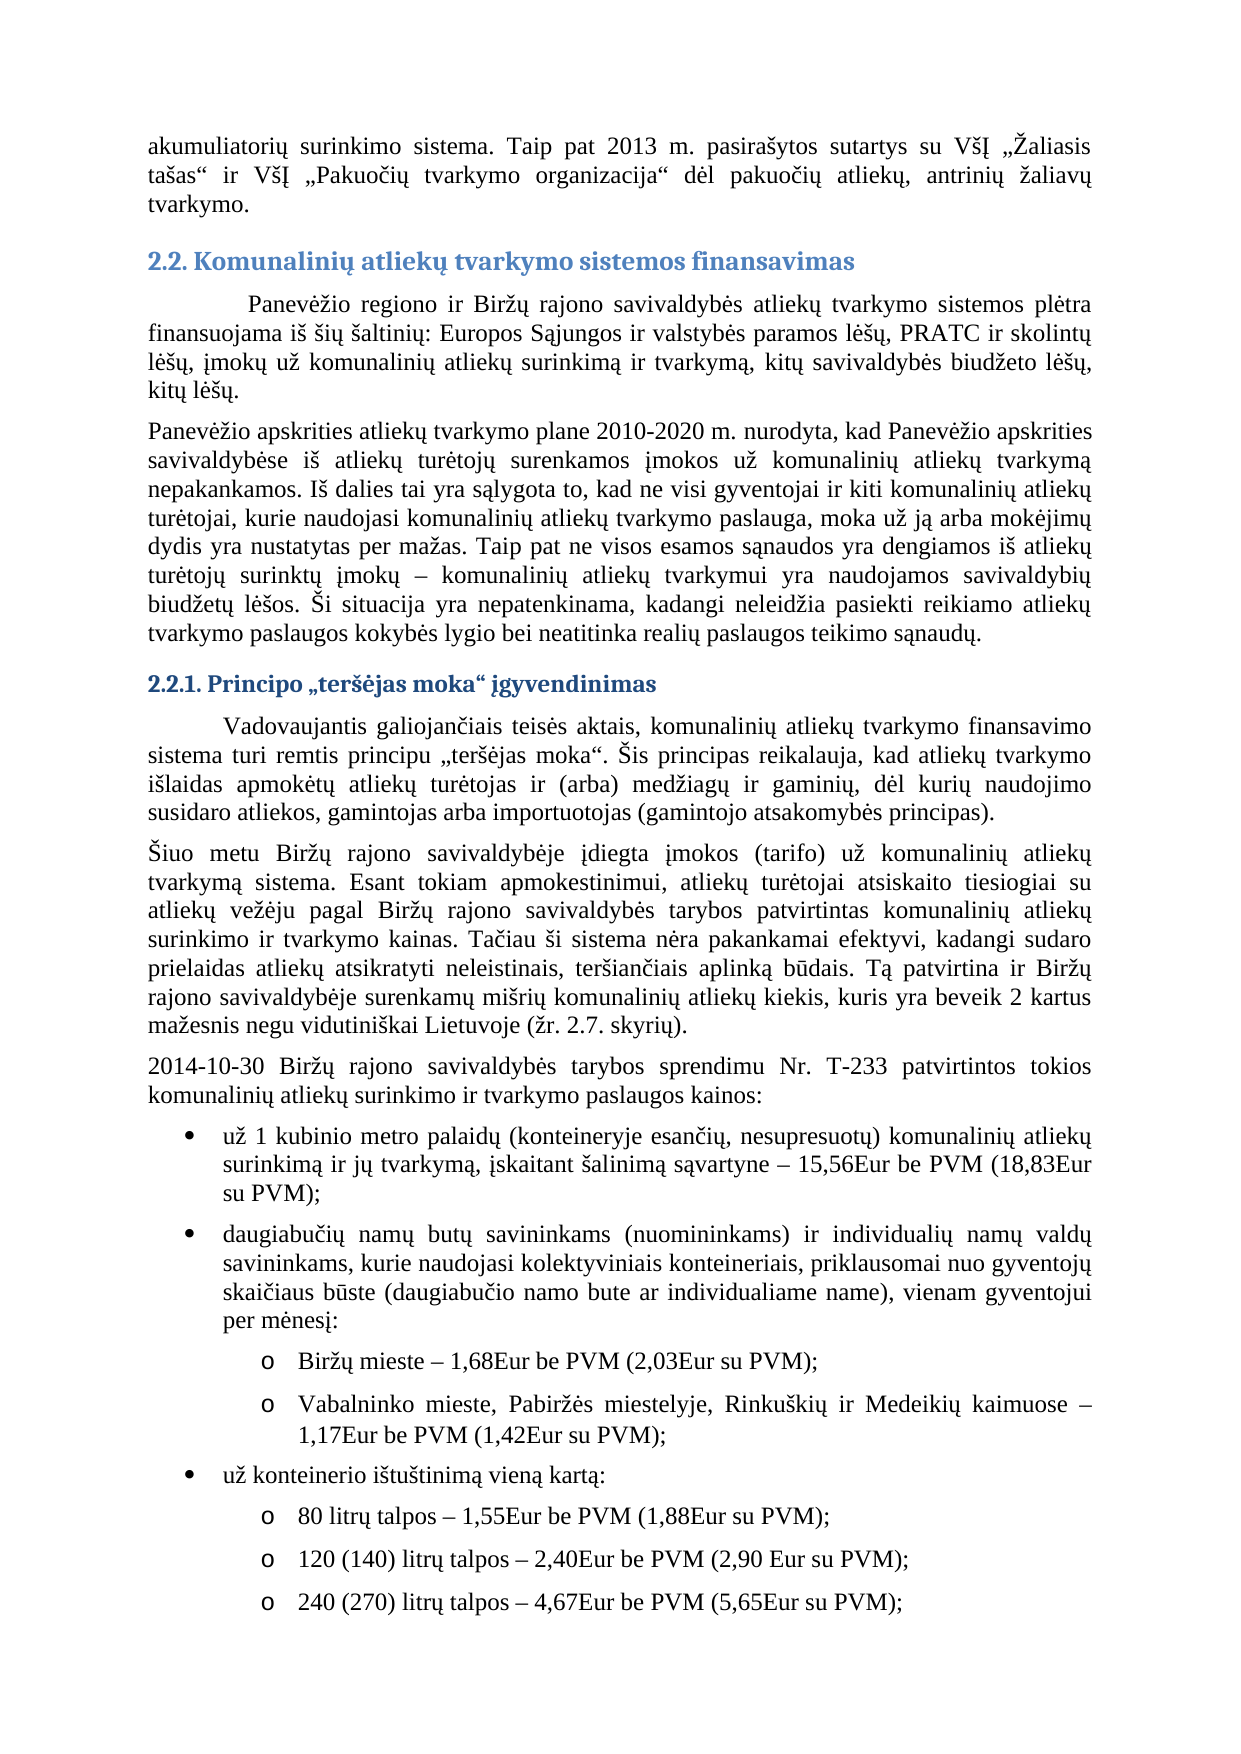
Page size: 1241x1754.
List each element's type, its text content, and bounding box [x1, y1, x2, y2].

text Panevėžio apskrities atliekų tvarkymo plane 2010-2020 m. nurodyta, kad Panevėžio apskrities savivaldybėse iš atliekų turėtojų surenkamos įmokos už komunalinių atliekų tvarkymą nepakankamos. Iš dalies tai yra sąlygota to, kad ne visi gyventojai ir kiti komunalinių atliekų turėtojai, kurie naudojasi komunalinių atliekų tvarkymo paslauga, moka už ją arba mokėjimų dydis yra nustatytas per mažas. Taip pat ne visos esamos sąnaudos yra dengiamos iš atliekų turėtojų surinktų įmokų – komunalinių atliekų tvarkymui yra naudojamos savivaldybių biudžetų lėšos. Ši situacija yra nepatenkinama, kadangi neleidžia pasiekti reikiamo atliekų tvarkymo paslaugos kokybės lygio bei neatitinka realių paslaugos teikimo sąnaudų. [148, 416, 1092, 646]
text Panevėžio regiono ir Biržų rajono savivaldybės atliekų tvarkymo sistemos plėtra finansuojama iš šių šaltinių: Europos Sąjungos ir valstybės paramos lėšų, PRATC ir skolintų lėšų, įmokų už komunalinių atliekų surinkimą ir tvarkymą, kitų savivaldybės biudžeto lėšų, kitų lėšų. [148, 289, 1092, 404]
subtitle 2.2.1. Principo „teršėjas moka“ įgyvendinimas [148, 670, 1092, 699]
text  už konteinerio ištuštinimą vieną kartą: [185, 1460, 1092, 1489]
text o 240 (270) litrų talpos – 4,67Eur be PVM (5,65Eur su PVM); [260, 1587, 1092, 1618]
text  už 1 kubinio metro palaidų (konteineryje esančių, nesupresuotų) komunalinių atliekų surinkimą ir jų tvarkymą, įskaitant šalinimą sąvartyne – 15,56Eur be PVM (18,83Eur su PVM); [185, 1121, 1092, 1207]
text akumuliatorių surinkimo sistema. Taip pat 2013 m. pasirašytos sutartys su VšĮ „Žaliasis tašas“ ir VšĮ „Pakuočių tvarkymo organizacija“ dėl pakuočių atliekų, antrinių žaliavų tvarkymo. [148, 131, 1092, 217]
text 2014-10-30 Biržų rajono savivaldybės tarybos sprendimu Nr. T-233 patvirtintos tokios komunalinių atliekų surinkimo ir tvarkymo paslaugos kainos: [148, 1051, 1092, 1109]
text  daugiabučių namų butų savininkams (nuomininkams) ir individualių namų valdų savininkams, kurie naudojasi kolektyviniais konteineriais, priklausomai nuo gyventojų skaičiaus būste (daugiabučio namo bute ar individualiame name), vienam gyventojui per mėnesį: [185, 1219, 1092, 1334]
subtitle 2.2. Komunalinių atliekų tvarkymo sistemos finansavimas [148, 246, 1092, 277]
text o Vabalninko mieste, Pabiržės miestelyje, Rinkuškių ir Medeikių kaimuose – 1,17Eur be PVM (1,42Eur su PVM); [260, 1389, 1092, 1448]
text Vadovaujantis galiojančiais teisės aktais, komunalinių atliekų tvarkymo finansavimo sistema turi remtis principu „teršėjas moka“. Šis principas reikalauja, kad atliekų tvarkymo išlaidas apmokėtų atliekų turėtojas ir (arba) medžiagų ir gaminių, dėl kurių naudojimo susidaro atliekos, gamintojas arba importuotojas (gamintojo atsakomybės principas). [148, 711, 1092, 826]
text o Biržų mieste – 1,68Eur be PVM (2,03Eur su PVM); [260, 1346, 1092, 1377]
text o 120 (140) litrų talpos – 2,40Eur be PVM (2,90 Eur su PVM); [260, 1544, 1092, 1575]
text Šiuo metu Biržų rajono savivaldybėje įdiegta įmokos (tarifo) už komunalinių atliekų tvarkymą sistema. Esant tokiam apmokestinimui, atliekų turėtojai atsiskaito tiesiogiai su atliekų vežėju pagal Biržų rajono savivaldybės tarybos patvirtintas komunalinių atliekų surinkimo ir tvarkymo kainas. Tačiau ši sistema nėra pakankamai efektyvi, kadangi sudaro prielaidas atliekų atsikratyti neleistinais, teršiančiais aplinką būdais. Tą patvirtina ir Biržų rajono savivaldybėje surenkamų mišrių komunalinių atliekų kiekis, kuris yra beveik 2 kartus mažesnis negu vidutiniškai Lietuvoje (žr. 2.7. skyrių). [148, 838, 1092, 1039]
text o 80 litrų talpos – 1,55Eur be PVM (1,88Eur su PVM); [260, 1501, 1092, 1532]
